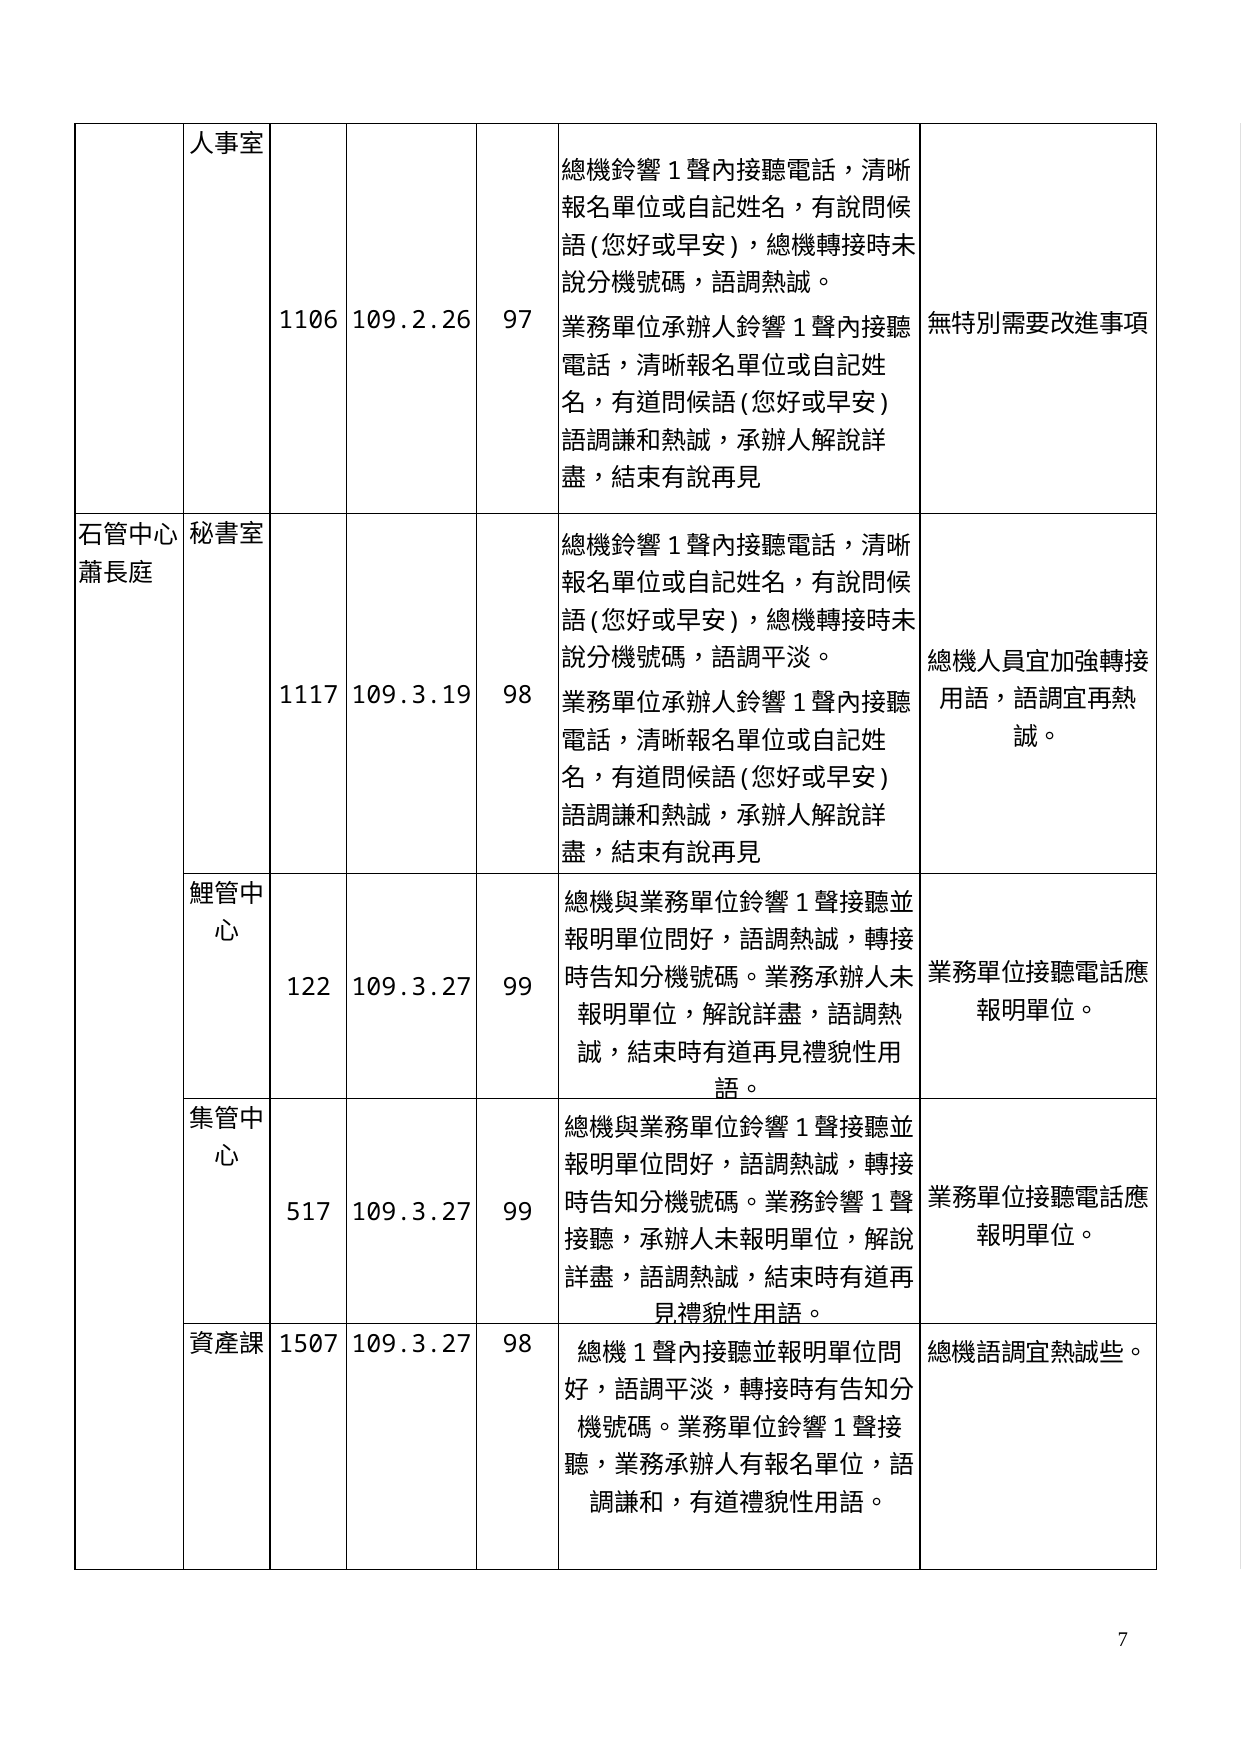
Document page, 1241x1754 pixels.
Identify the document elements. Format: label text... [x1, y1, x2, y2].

table_cell 集管中心 [184, 1099, 269, 1323]
table_cell 99 [477, 1099, 558, 1323]
table_cell [1157, 873, 1240, 1098]
table_cell 122 [271, 874, 346, 1098]
table_cell 1507 [271, 1324, 346, 1569]
table_cell 總機鈴響1聲內接聽電話，清晰報名單位或自記姓名，有說問候語(您好或早安)，總機轉接時未說分機號碼，語調熱誠。 業務單位承辦人鈴響1聲內接聽電話，清晰報名單位或自記姓名，有道問候語(您好或早安) 語調謙和熱誠，承辦人解說詳盡，結束有說再見 [559, 124, 919, 513]
table_cell 109.2.26 [347, 124, 476, 513]
table_cell 業務單位接聽電話應報明單位。 [921, 874, 1156, 1098]
table_cell [1157, 123, 1240, 513]
table_cell 98 [477, 1324, 558, 1569]
table_cell 總機鈴響1聲內接聽電話，清晰報名單位或自記姓名，有說問候語(您好或早安)，總機轉接時未說分機號碼，語調平淡。 業務單位承辦人鈴響1聲內接聽電話，清晰報名單位或自記姓名，有道問候語(您好或早安) 語調謙和熱誠，承辦人解說詳盡，結束有說再見 [559, 514, 919, 873]
table_cell 秘書室 [184, 514, 269, 873]
table_cell [76, 124, 183, 513]
table_cell [1157, 513, 1240, 873]
table_cell 1106 [271, 124, 346, 513]
table_cell 109.3.27 [347, 874, 476, 1098]
table_cell [1157, 1098, 1240, 1323]
table_cell 總機與業務單位鈴響1聲接聽並報明單位問好，語調熱誠，轉接時告知分機號碼。業務鈴響1聲接聽，承辦人未報明單位，解說詳盡，語調熱誠，結束時有道再見禮貌性用語。 [559, 1099, 919, 1323]
table_cell 517 [271, 1099, 346, 1323]
table_cell 1117 [271, 514, 346, 873]
table_cell 總機1聲內接聽並報明單位問好，語調平淡，轉接時有告知分機號碼。業務單位鈴響1聲接聽，業務承辦人有報名單位，語調謙和，有道禮貌性用語。 [559, 1324, 919, 1569]
table_cell 總機人員宜加強轉接用語，語調宜再熱誠。 [921, 514, 1156, 873]
table_cell 109.3.27 [347, 1324, 476, 1569]
table_cell 總機與業務單位鈴響1聲接聽並報明單位問好，語調熱誠，轉接時告知分機號碼。業務承辦人未報明單位，解說詳盡，語調熱誠，結束時有道再見禮貌性用語。 [559, 874, 919, 1098]
table_cell 石管中心蕭長庭 [76, 514, 183, 1569]
table_cell [1157, 1323, 1240, 1569]
table_cell 無特別需要改進事項 [921, 124, 1156, 513]
table_cell 99 [477, 874, 558, 1098]
table_cell 人事室 [184, 124, 269, 513]
table_cell 109.3.19 [347, 514, 476, 873]
table_cell 鯉管中心 [184, 874, 269, 1098]
table_cell 97 [477, 124, 558, 513]
table_cell 109.3.27 [347, 1099, 476, 1323]
table_cell 總機語調宜熱誠些。 [921, 1324, 1156, 1569]
table_cell 業務單位接聽電話應報明單位。 [921, 1099, 1156, 1323]
table_cell 資產課 [184, 1324, 269, 1569]
table_cell 98 [477, 514, 558, 873]
